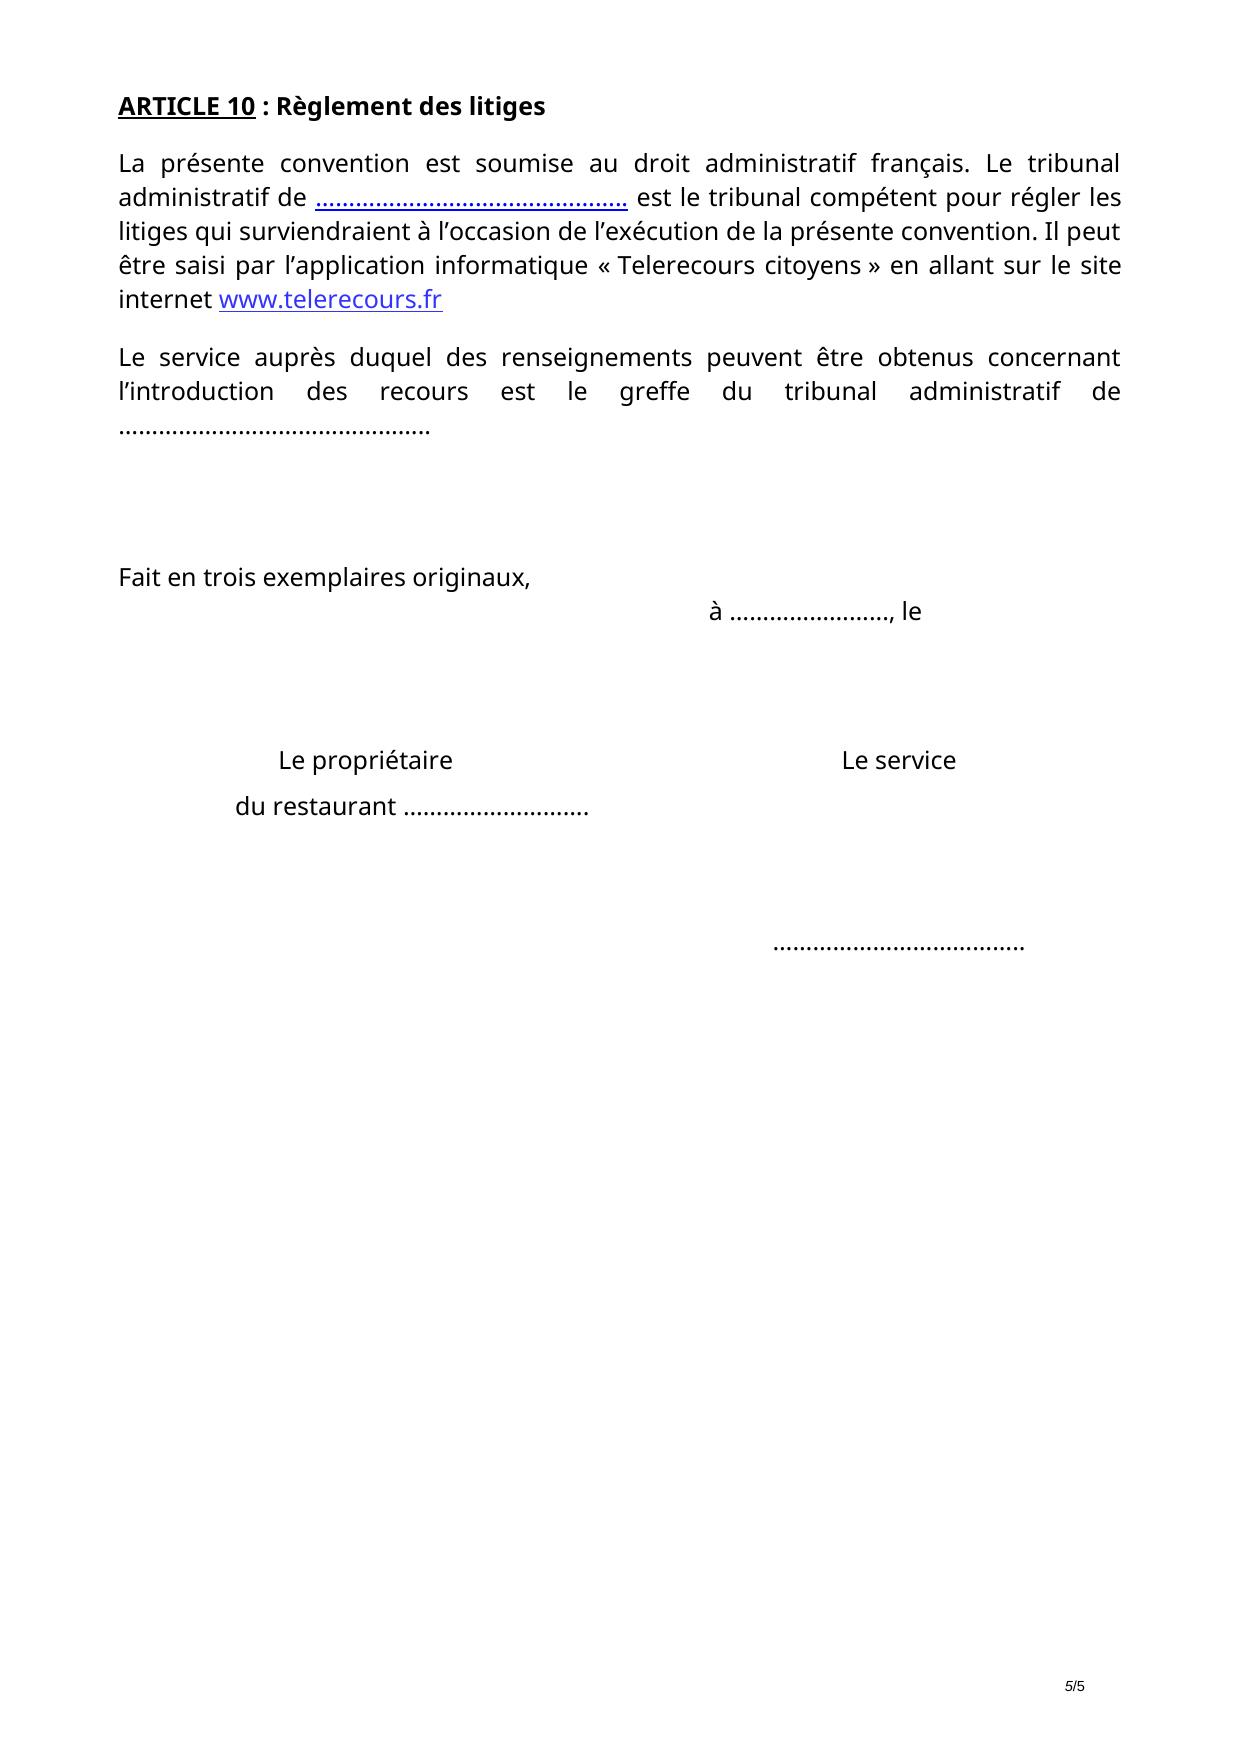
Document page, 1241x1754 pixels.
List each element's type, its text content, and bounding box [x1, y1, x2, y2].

text La présente convention est soumise au droit administratif français. Le tribunal administratif de ……………………………………….. est le tribunal compétent pour régler les litiges qui surviendraient à l’occasion de l’exécution de la présente convention. Il peut être saisi par l’application informatique « Telerecours citoyens » en allant sur le site internet www.telerecours.fr [118, 146, 1122, 316]
text ARTICLE 10 : Règlement des litiges [118, 89, 1122, 123]
text Fait en trois exemplaires originaux, [118, 560, 1122, 594]
table_header Le service ……………………………….. [620, 709, 1129, 1034]
text Le service auprès duquel des renseignements peuvent être obtenus concernant l’introduction des recours est le greffe du tribunal administratif de ……………………………………….. [118, 340, 1122, 442]
table_header Le propriétaire du restaurant ………………………. [111, 709, 620, 1034]
text à …………………..., le [118, 594, 1122, 628]
